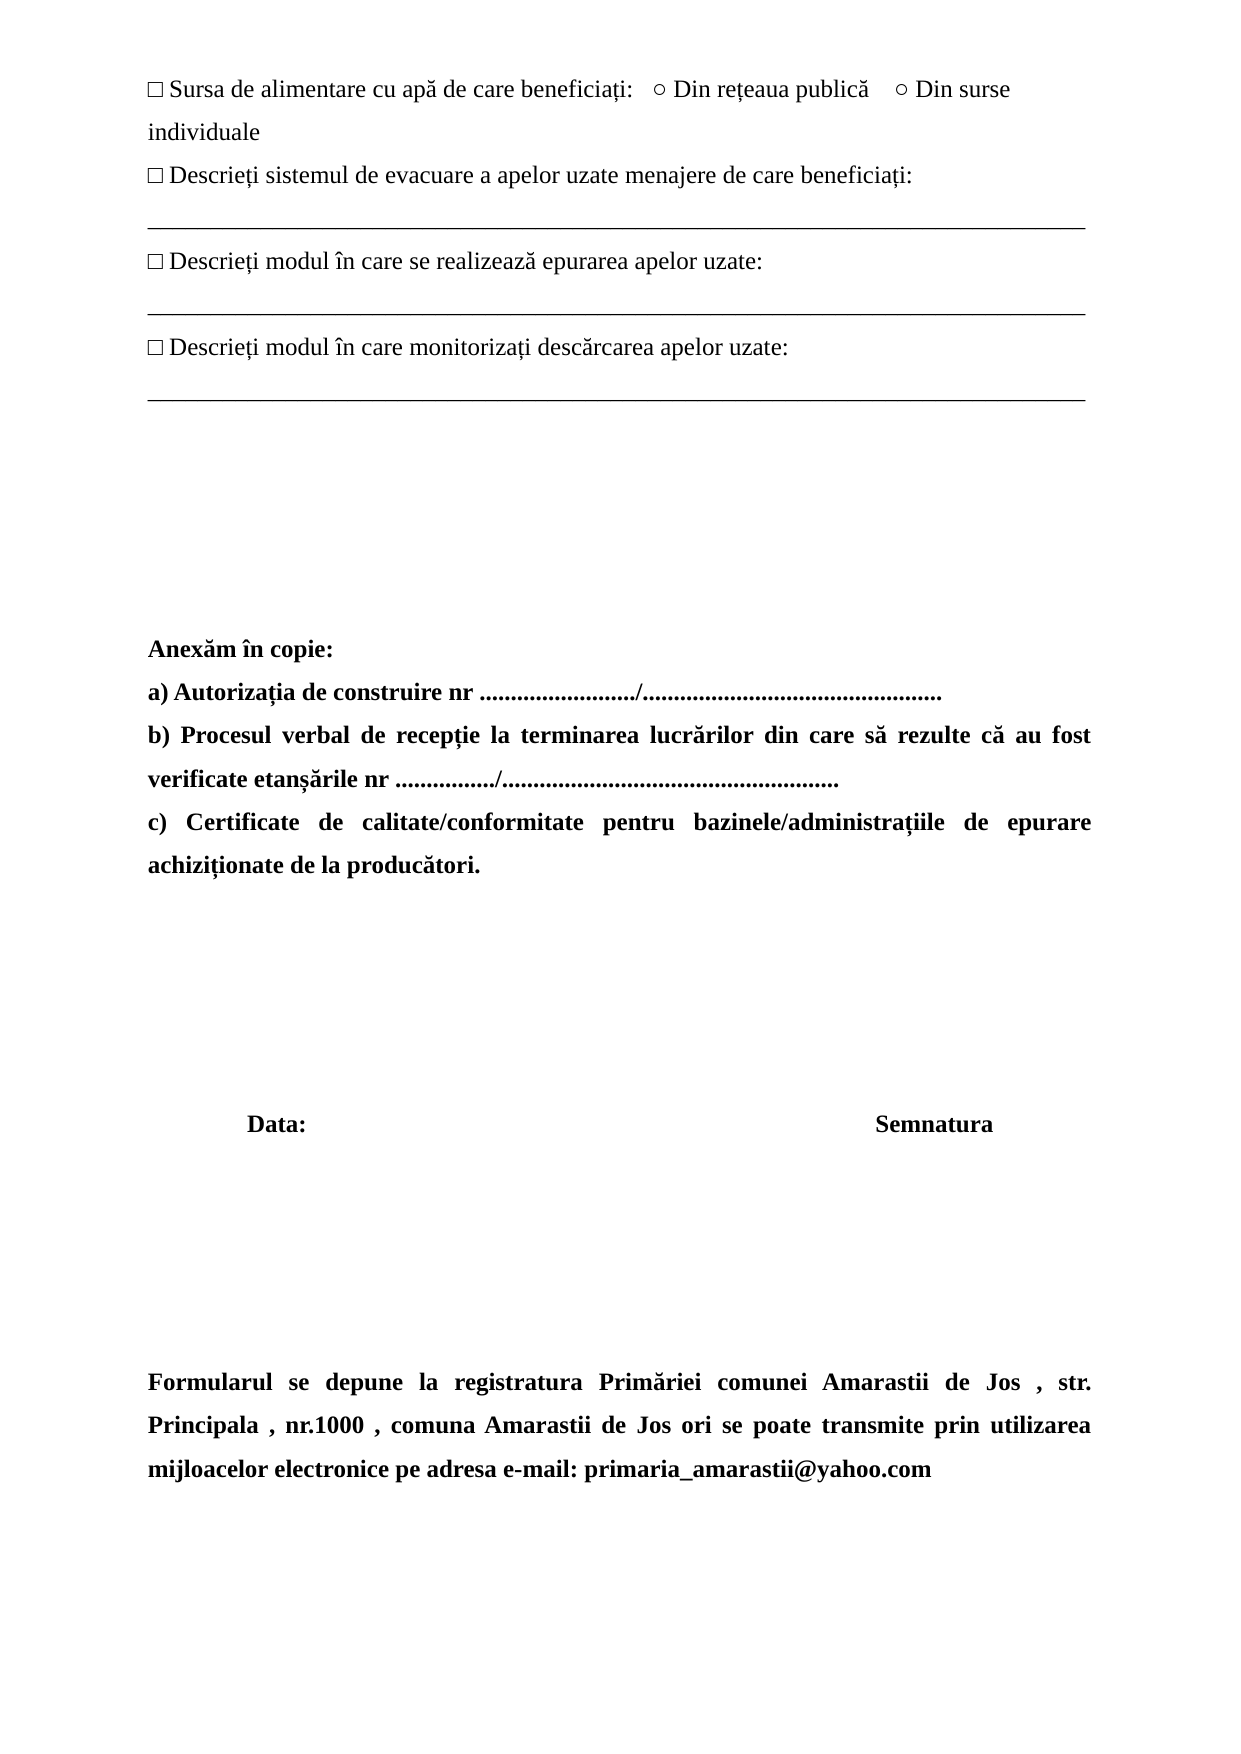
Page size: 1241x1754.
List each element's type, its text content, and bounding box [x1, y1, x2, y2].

text Data: Semnatura [148, 1109, 1093, 1137]
text a) Autorizația de construire nr ........................./................................................ [148, 677, 1093, 706]
text ___________________________________________________________________________ [148, 203, 1093, 232]
text Formularul se depune la registratura Primăriei comunei Amarastii de Jos , str. Principala , nr.1000 , comuna Amarastii de Jos ori se poate transmite prin utilizarea mijloacelor electronice pe adresa e-mail: primaria_amarastii@yahoo.com [148, 1367, 1093, 1482]
text Anexăm în copie: [148, 634, 1093, 663]
text □ Descrieți modul în care se realizează epurarea apelor uzate: [148, 246, 1093, 275]
text □ Descrieți modul în care monitorizați descărcarea apelor uzate: [148, 332, 1093, 361]
text □ Sursa de alimentare cu apă de care beneficiați: ○ Din rețeaua publică ○ Din surse individuale [148, 74, 1093, 146]
text b) Procesul verbal de recepție la terminarea lucrărilor din care să rezulte că au fost verificate etanșările nr ................/...................................................... [148, 721, 1093, 792]
text c) Certificate de calitate/conformitate pentru bazinele/administrațiile de epurare achiziționate de la producători. [148, 807, 1093, 879]
text ___________________________________________________________________________ [148, 289, 1093, 318]
text ___________________________________________________________________________ [148, 376, 1093, 404]
text □ Descrieți sistemul de evacuare a apelor uzate menajere de care beneficiați: [148, 160, 1093, 189]
